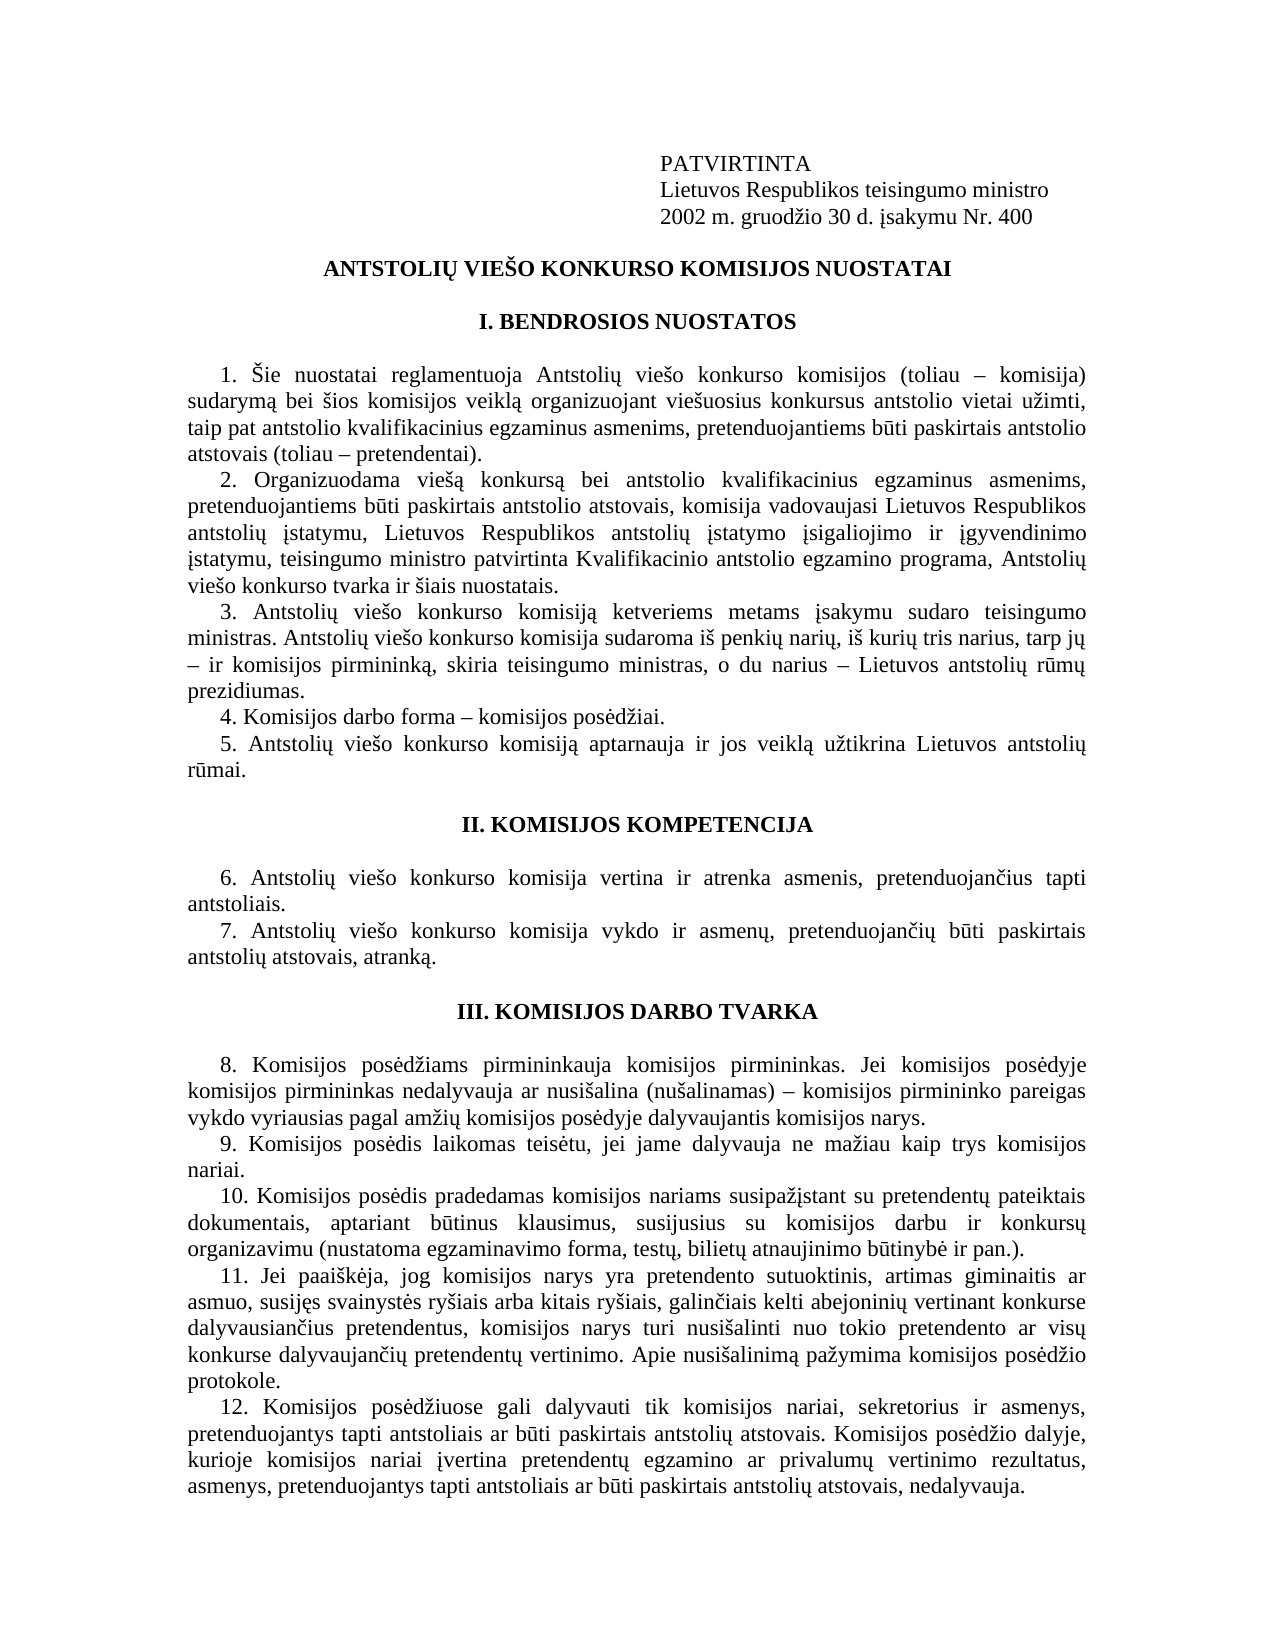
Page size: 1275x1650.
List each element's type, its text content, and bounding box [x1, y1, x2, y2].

text 5. Antstolių viešo konkurso komisiją aptarnauja ir jos veiklą užtikrina Lietuvos antstolių rūmai. [187, 730, 1087, 782]
text 12. Komisijos posėdžiuose gali dalyvauti tik komisijos nariai, sekretorius ir asmenys, pretenduojantys tapti antstoliais ar būti paskirtais antstolių atstovais. Komisijos posėdžio dalyje, kurioje komisijos nariai įvertina pretendentų egzamino ar privalumų vertinimo rezultatus, asmenys, pretenduojantys tapti antstoliais ar būti paskirtais antstolių atstovais, nedalyvauja. [187, 1393, 1087, 1499]
text PATVIRTINTA [660, 150, 1087, 176]
text II. KOMISIJOS KOMPETENCIJA [187, 811, 1087, 838]
text 3. Antstolių viešo konkurso komisiją ketveriems metams įsakymu sudaro teisingumo ministras. Antstolių viešo konkurso komisija sudaroma iš penkių narių, iš kurių tris narius, tarp jų – ir komisijos pirmininką, skiria teisingumo ministras, o du narius – Lietuvos antstolių rūmų prezidiumas. [187, 598, 1087, 703]
text 2. Organizuodama viešą konkursą bei antstolio kvalifikacinius egzaminus asmenims, pretenduojantiems būti paskirtais antstolio atstovais, komisija vadovaujasi Lietuvos Respublikos antstolių įstatymu, Lietuvos Respublikos antstolių įstatymo įsigaliojimo ir įgyvendinimo įstatymu, teisingumo ministro patvirtinta Kvalifikacinio antstolio egzamino programa, Antstolių viešo konkurso tvarka ir šiais nuostatais. [187, 466, 1087, 598]
text I. BENDROSIOS NUOSTATOS [187, 308, 1087, 334]
text 2002 m. gruodžio 30 d. įsakymu Nr. 400 [660, 203, 1087, 229]
text 9. Komisijos posėdis laikomas teisėtu, jei jame dalyvauja ne mažiau kaip trys komisijos nariai. [187, 1130, 1087, 1183]
text 7. Antstolių viešo konkurso komisija vykdo ir asmenų, pretenduojančių būti paskirtais antstolių atstovais, atranką. [187, 917, 1087, 969]
text III. KOMISIJOS DARBO TVARKA [187, 998, 1087, 1024]
text ANTSTOLIŲ VIEŠO KONKURSO KOMISIJOS NUOSTATAI [187, 255, 1087, 282]
text Lietuvos Respublikos teisingumo ministro [660, 176, 1087, 203]
text 4. Komisijos darbo forma – komisijos posėdžiai. [187, 703, 1087, 730]
text 10. Komisijos posėdis pradedamas komisijos nariams susipažįstant su pretendentų pateiktais dokumentais, aptariant būtinus klausimus, susijusius su komisijos darbu ir konkursų organizavimu (nustatoma egzaminavimo forma, testų, bilietų atnaujinimo būtinybė ir pan.). [187, 1183, 1087, 1262]
text 8. Komisijos posėdžiams pirmininkauja komisijos pirmininkas. Jei komisijos posėdyje komisijos pirmininkas nedalyvauja ar nusišalina (nušalinamas) – komisijos pirmininko pareigas vykdo vyriausias pagal amžių komisijos posėdyje dalyvaujantis komisijos narys. [187, 1051, 1087, 1130]
text 11. Jei paaiškėja, jog komisijos narys yra pretendento sutuoktinis, artimas giminaitis ar asmuo, susijęs svainystės ryšiais arba kitais ryšiais, galinčiais kelti abejoninių vertinant konkurse dalyvausiančius pretendentus, komisijos narys turi nusišalinti nuo tokio pretendento ar visų konkurse dalyvaujančių pretendentų vertinimo. Apie nusišalinimą pažymima komisijos posėdžio protokole. [187, 1262, 1087, 1393]
text 6. Antstolių viešo konkurso komisija vertina ir atrenka asmenis, pretenduojančius tapti antstoliais. [187, 864, 1087, 917]
text 1. Šie nuostatai reglamentuoja Antstolių viešo konkurso komisijos (toliau – komisija) sudarymą bei šios komisijos veiklą organizuojant viešuosius konkursus antstolio vietai užimti, taip pat antstolio kvalifikacinius egzaminus asmenims, pretenduojantiems būti paskirtais antstolio atstovais (toliau – pretendentai). [187, 361, 1087, 466]
